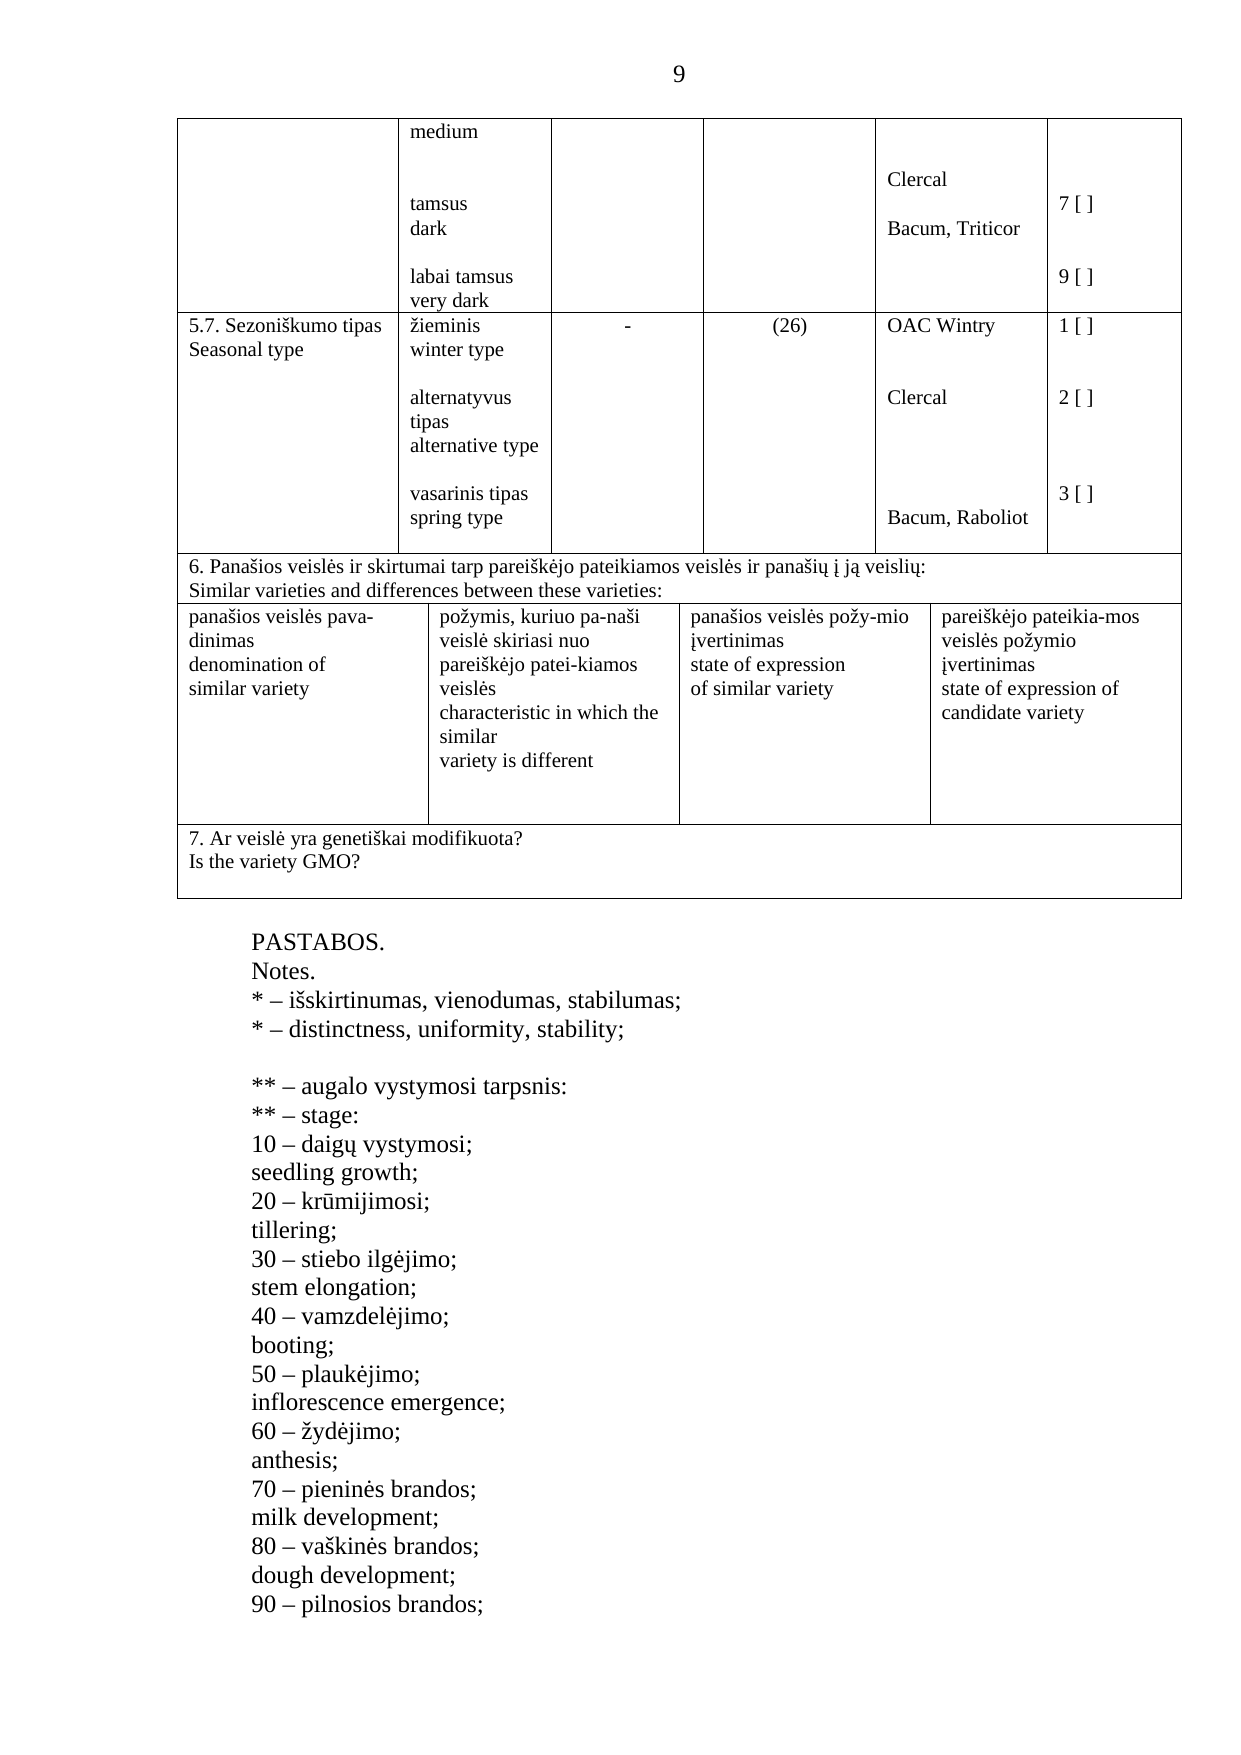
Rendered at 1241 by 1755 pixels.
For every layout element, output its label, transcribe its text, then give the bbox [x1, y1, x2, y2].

text anthesis; [177, 1445, 1181, 1474]
table_cell pareiškėjo pateikia-mos veislės požymio įvertinimas state of expression of candidate variety [931, 604, 1181, 824]
table_cell [552, 119, 703, 312]
text 80 – vaškinės brandos; [177, 1531, 1181, 1560]
table_cell 6. Panašios veislės ir skirtumai tarp pareiškėjo pateikiamos veislės ir panašių į ją veislių: Similar varieties and differences between these varieties: [178, 554, 1181, 602]
table_cell [178, 119, 398, 312]
table_cell 5.7. Sezoniškumo tipas Seasonal type [178, 313, 398, 553]
text 60 – žydėjimo; [177, 1416, 1181, 1445]
table_cell panašios veislės požy-mio įvertinimas state of expression of similar variety [680, 604, 930, 824]
text milk development; [177, 1502, 1181, 1531]
text ** – augalo vystymosi tarpsnis: [177, 1071, 1181, 1100]
text 10 – daigų vystymosi; [177, 1129, 1181, 1157]
text dough development; [177, 1560, 1181, 1589]
text stem elongation; [177, 1272, 1181, 1301]
table_cell medium tamsus dark labai tamsus very dark [399, 119, 551, 312]
table_cell požymis, kuriuo pa-naši veislė skiriasi nuo pareiškėjo patei-kiamos veislės characteristic in which the similar variety is different [429, 604, 679, 824]
table_cell 1 [ ] 2 [ ] 3 [ ] [1048, 313, 1181, 553]
text seedling growth; [177, 1157, 1181, 1186]
text * – distinctness, uniformity, stability; [177, 1014, 1181, 1042]
text ** – stage: [177, 1100, 1181, 1129]
text Notes. [177, 956, 1181, 985]
text 70 – pieninės brandos; [177, 1474, 1181, 1502]
text * – išskirtinumas, vienodumas, stabilumas; [177, 985, 1181, 1014]
text booting; [177, 1330, 1181, 1359]
text 90 – pilnosios brandos; [177, 1589, 1181, 1617]
table_cell OAC Wintry Clercal Bacum, Raboliot [876, 313, 1047, 553]
table_cell žieminis winter type alternatyvus tipas alternative type vasarinis tipas spring type [399, 313, 551, 553]
table_cell (26) [704, 313, 875, 553]
text 50 – plaukėjimo; [177, 1359, 1181, 1387]
table_cell - [552, 313, 703, 553]
text PASTABOS. [177, 927, 1181, 956]
text 20 – krūmijimosi; [177, 1186, 1181, 1215]
text 40 – vamzdelėjimo; [177, 1301, 1181, 1330]
table_cell 7. Ar veislė yra genetiškai modifikuota? Is the variety GMO? [178, 825, 1181, 898]
text tillering; [177, 1215, 1181, 1244]
table_cell Clercal Bacum, Triticor [876, 119, 1047, 312]
table_cell 7 [ ] 9 [ ] [1048, 119, 1181, 312]
text 30 – stiebo ilgėjimo; [177, 1244, 1181, 1272]
table_cell [704, 119, 875, 312]
table_cell panašios veislės pava-dinimas denomination of similar variety [178, 604, 428, 824]
text inflorescence emergence; [177, 1387, 1181, 1416]
